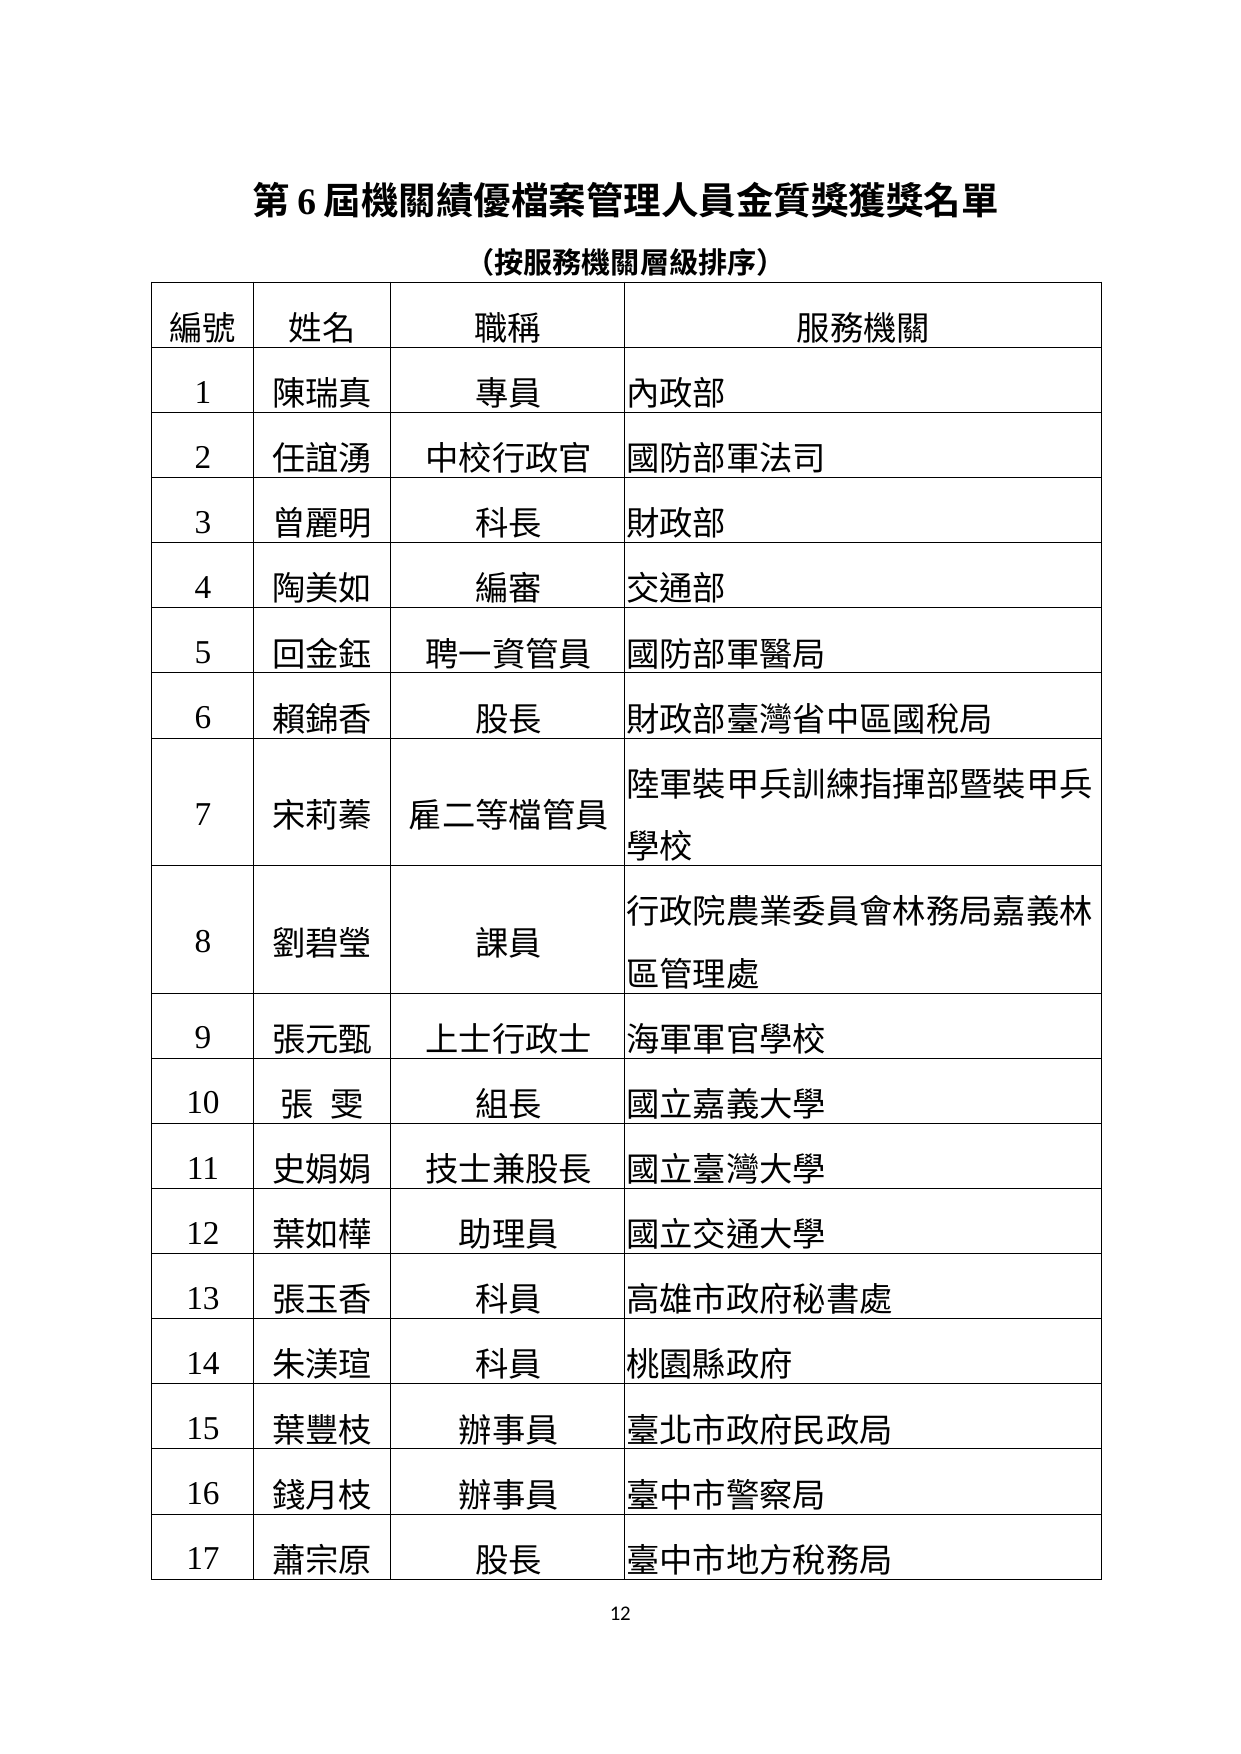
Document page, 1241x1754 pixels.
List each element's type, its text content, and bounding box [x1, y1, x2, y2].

table_cell 國防部軍法司 [625, 413, 1101, 477]
table_cell 國防部軍醫局 [625, 608, 1101, 672]
table_cell 葉如樺 [254, 1189, 390, 1253]
table_cell 財政部臺灣省中區國稅局 [625, 673, 1101, 737]
table_cell 14 [152, 1319, 253, 1383]
text 第6屆機關績優檔案管理人員金質獎獲獎名單 [150, 157, 1100, 219]
table_cell 臺北市政府民政局 [625, 1384, 1101, 1448]
table_cell 臺中市地方稅務局 [625, 1515, 1101, 1578]
table_cell 國立臺灣大學 [625, 1124, 1101, 1188]
table_cell 3 [152, 478, 253, 542]
table_cell 11 [152, 1124, 253, 1188]
table_cell 5 [152, 608, 253, 672]
table_cell 國立交通大學 [625, 1189, 1101, 1253]
table_cell 曾麗明 [254, 478, 390, 542]
table_cell 高雄市政府秘書處 [625, 1254, 1101, 1318]
table_cell 回金鈺 [254, 608, 390, 672]
table_cell 朱渼瑄 [254, 1319, 390, 1383]
table_cell 技士兼股長 [391, 1124, 624, 1188]
table_cell 陸軍裝甲兵訓練指揮部暨裝甲兵學校 [625, 739, 1101, 865]
table_cell 1 [152, 348, 253, 412]
table_header 服務機關 [625, 283, 1101, 347]
table_cell 辦事員 [391, 1449, 624, 1513]
table_cell 張玉香 [254, 1254, 390, 1318]
table_cell 15 [152, 1384, 253, 1448]
table_cell 編審 [391, 543, 624, 607]
table_cell 12 [152, 1189, 253, 1253]
table_cell 17 [152, 1515, 253, 1578]
table_cell 科員 [391, 1319, 624, 1383]
table_cell 助理員 [391, 1189, 624, 1253]
table_cell 7 [152, 739, 253, 865]
table_cell 辦事員 [391, 1384, 624, 1448]
table_cell 雇二等檔管員 [391, 739, 624, 865]
table_cell 錢月枝 [254, 1449, 390, 1513]
table_cell 2 [152, 413, 253, 477]
table_cell 蕭宗原 [254, 1515, 390, 1578]
table_cell 股長 [391, 673, 624, 737]
table_cell 桃園縣政府 [625, 1319, 1101, 1383]
table_header 職稱 [391, 283, 624, 347]
table_cell 中校行政官 [391, 413, 624, 477]
table_cell 專員 [391, 348, 624, 412]
table_header 編號 [152, 283, 253, 347]
table_cell 國立嘉義大學 [625, 1059, 1101, 1123]
table_cell 宋莉蓁 [254, 739, 390, 865]
table_cell 賴錦香 [254, 673, 390, 737]
table_cell 劉碧瑩 [254, 866, 390, 993]
table_cell 陶美如 [254, 543, 390, 607]
table_cell 4 [152, 543, 253, 607]
table_cell 葉豐枝 [254, 1384, 390, 1448]
table_cell 陳瑞真 [254, 348, 390, 412]
table_cell 課員 [391, 866, 624, 993]
table_cell 股長 [391, 1515, 624, 1578]
table_header 姓名 [254, 283, 390, 347]
table_cell 海軍軍官學校 [625, 994, 1101, 1058]
table_cell 任誼湧 [254, 413, 390, 477]
table_cell 交通部 [625, 543, 1101, 607]
table_cell 13 [152, 1254, 253, 1318]
table_cell 內政部 [625, 348, 1101, 412]
table_cell 科員 [391, 1254, 624, 1318]
table_cell 張 雯 [254, 1059, 390, 1123]
table_cell 6 [152, 673, 253, 737]
table_cell 張元甄 [254, 994, 390, 1058]
text （按服務機關層級排序） [150, 219, 1100, 282]
table_cell 組長 [391, 1059, 624, 1123]
table_cell 史娟娟 [254, 1124, 390, 1188]
table_cell 16 [152, 1449, 253, 1513]
table_cell 臺中市警察局 [625, 1449, 1101, 1513]
table_cell 科長 [391, 478, 624, 542]
table_cell 聘一資管員 [391, 608, 624, 672]
table_cell 行政院農業委員會林務局嘉義林區管理處 [625, 866, 1101, 993]
table_cell 財政部 [625, 478, 1101, 542]
table_cell 上士行政士 [391, 994, 624, 1058]
table_cell 10 [152, 1059, 253, 1123]
table_cell 8 [152, 866, 253, 993]
table_cell 9 [152, 994, 253, 1058]
